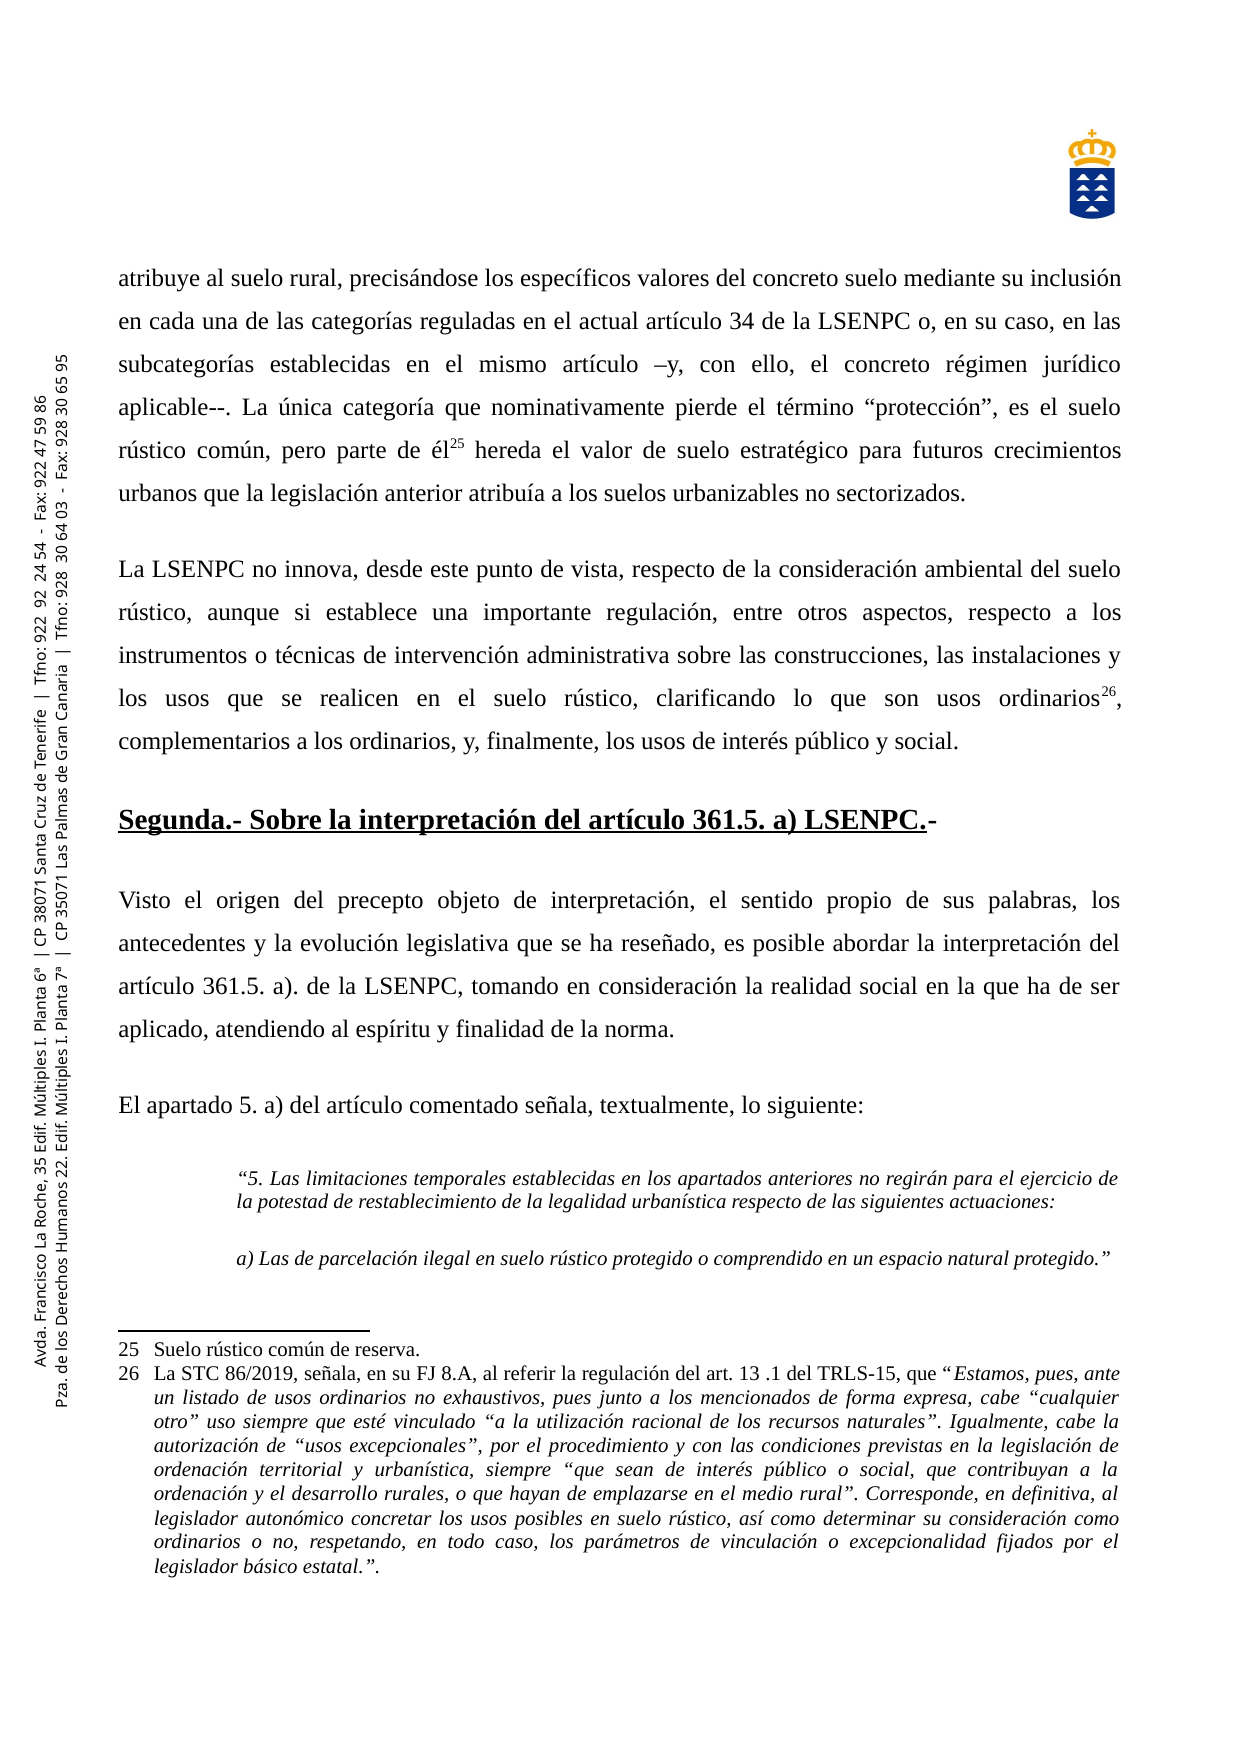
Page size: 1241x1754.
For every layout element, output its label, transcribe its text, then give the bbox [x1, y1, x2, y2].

text Suelo rústico común de reserva. [118, 1337, 1122, 1361]
text El apartado 5. a) del artículo comentado señala, textualmente, lo siguiente: [118, 1090, 1122, 1118]
picture [1068, 129, 1123, 223]
text atribuye al suelo rural, precisándose los específicos valores del concreto suelo mediante su inclusión en cada una de las categorías reguladas en el actual artículo 34 de la LSENPC o, en su caso, en las subcategorías establecidas en el mismo artículo –y, con ello, el concreto régimen jurídico aplicable--. La única categoría que nominativamente pierde el término “protección”, es el suelo rústico común, pero parte de él hereda el valor de suelo estratégico para futuros crecimientos urbanos que la legislación anterior atribuía a los suelos urbanizables no sectorizados. [118, 263, 1122, 507]
text Segunda.- Sobre la interpretación del artículo 361.5. a) LSENPC.- [118, 802, 1122, 836]
text Visto el origen del precepto objeto de interpretación, el sentido propio de sus palabras, los antecedentes y la evolución legislativa que se ha reseñado, es posible abordar la interpretación del artículo 361.5. a). de la LSENPC, tomando en consideración la realidad social en la que ha de ser aplicado, atendiendo al espíritu y finalidad de la norma. [118, 885, 1122, 1043]
text La STC 86/2019, señala, en su FJ 8.A, al referir la regulación del art. 13 .1 del TRLS-15, que “Estamos, pues, ante un listado de usos ordinarios no exhaustivos, pues junto a los mencionados de forma expresa, cabe “cualquier otro” uso siempre que esté vinculado “a la utilización racional de los recursos naturales”. Igualmente, cabe la autorización de “usos excepcionales”, por el procedimiento y con las condiciones previstas en la legislación de ordenación territorial y urbanística, siempre “que sean de interés público o social, que contribuyan a la ordenación y el desarrollo rurales, o que hayan de emplazarse en el medio rural”. Corresponde, en definitiva, al legislador autonómico concretar los usos posibles en suelo rústico, así como determinar su consideración como ordinarios o no, respetando, en todo caso, los parámetros de vinculación o excepcionalidad fijados por el legislador básico estatal.”. [118, 1361, 1122, 1578]
text “5. Las limitaciones temporales establecidas en los apartados anteriores no regirán para el ejercicio de la potestad de restablecimiento de la legalidad urbanística respecto de las siguientes actuaciones: [236, 1165, 1122, 1213]
text La LSENPC no innova, desde este punto de vista, respecto de la consideración ambiental del suelo rústico, aunque si establece una importante regulación, entre otros aspectos, respecto a los instrumentos o técnicas de intervención administrativa sobre las construcciones, las instalaciones y los usos que se realicen en el suelo rústico, clarificando lo que son usos ordinarios, complementarios a los ordinarios, y, finalmente, los usos de interés público y social. [118, 554, 1122, 755]
text a) Las de parcelación ilegal en suelo rústico protegido o comprendido en un espacio natural protegido.” [236, 1246, 1122, 1270]
